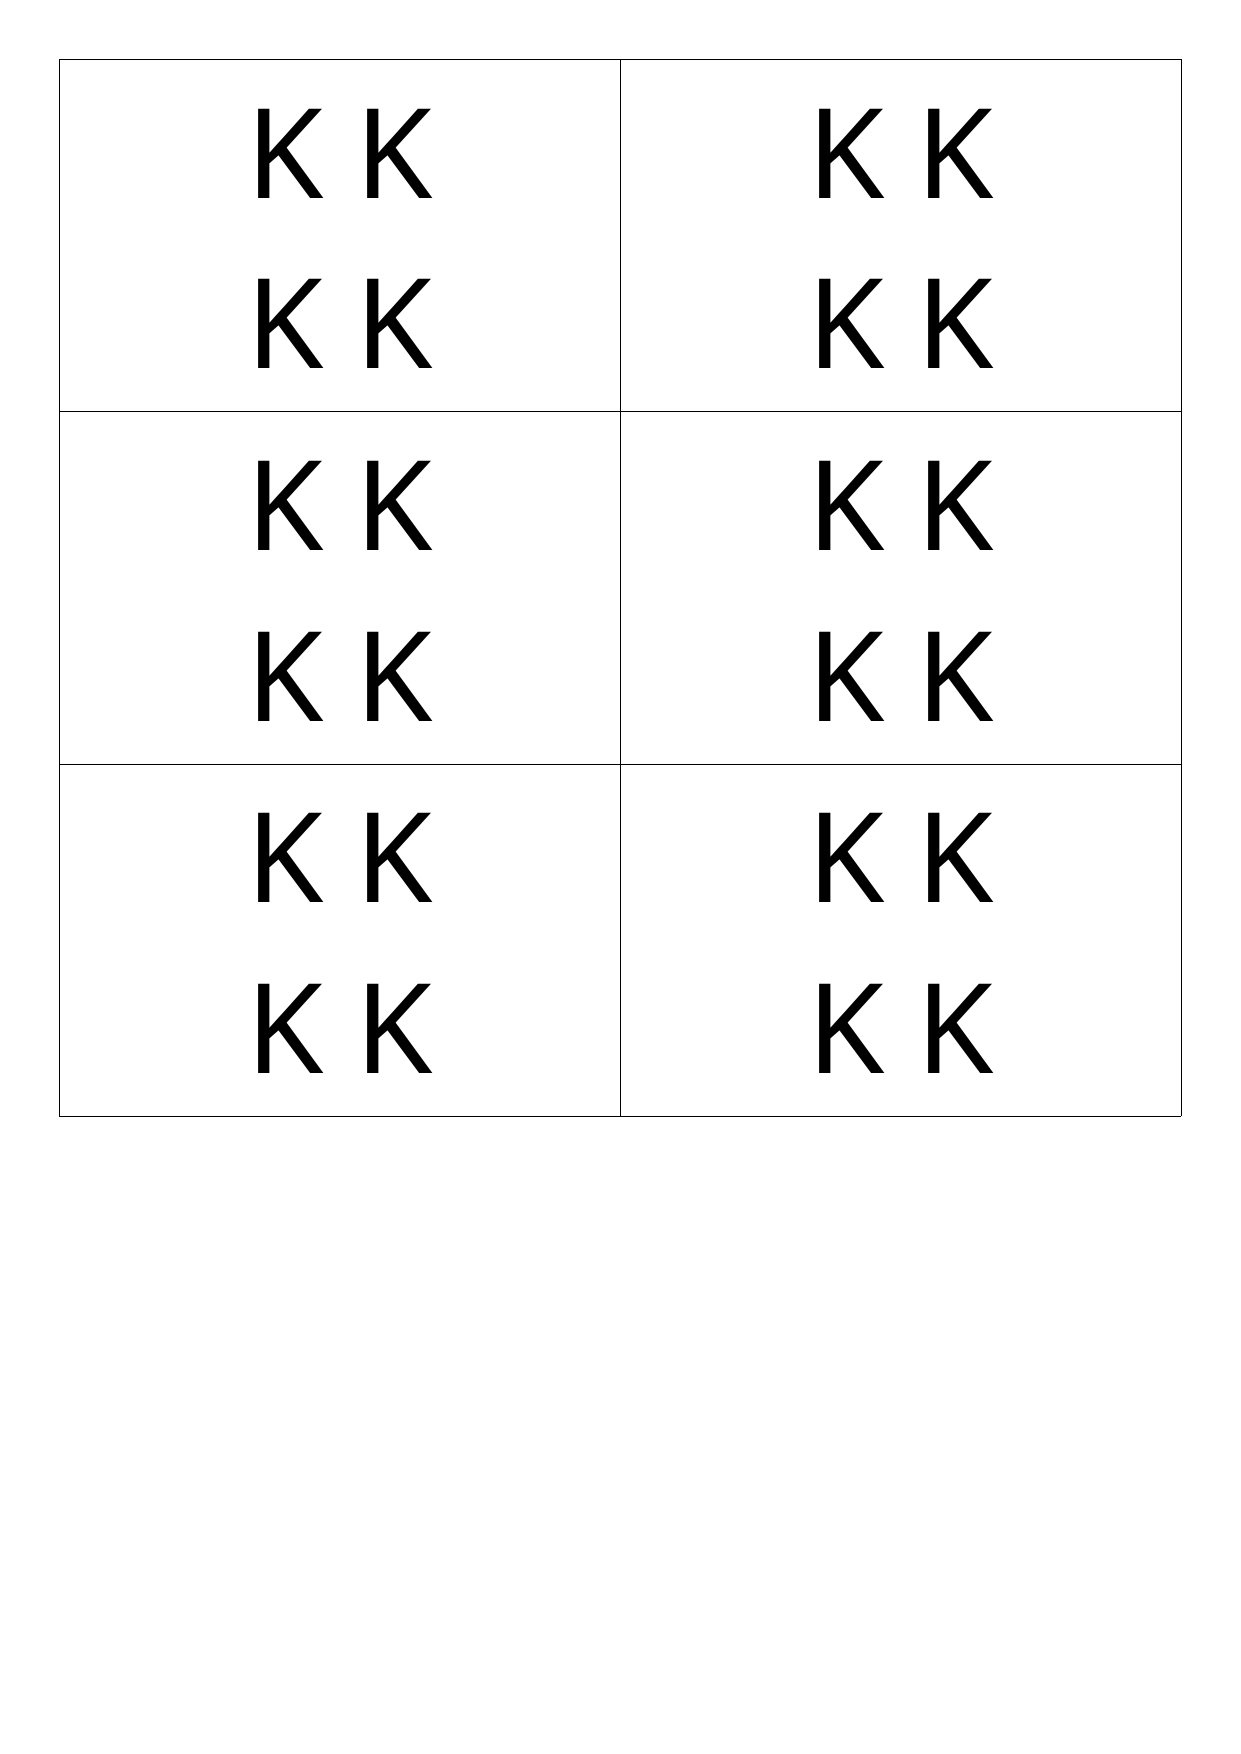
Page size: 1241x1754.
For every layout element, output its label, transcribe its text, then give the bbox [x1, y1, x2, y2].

table_header K K K K [621, 60, 1181, 411]
table_cell K K K K [621, 412, 1181, 763]
table_cell K K K K [621, 765, 1181, 1116]
table_cell K K K K [60, 412, 620, 763]
table_header K K K K [60, 60, 620, 411]
table_cell K K K K [60, 765, 620, 1116]
